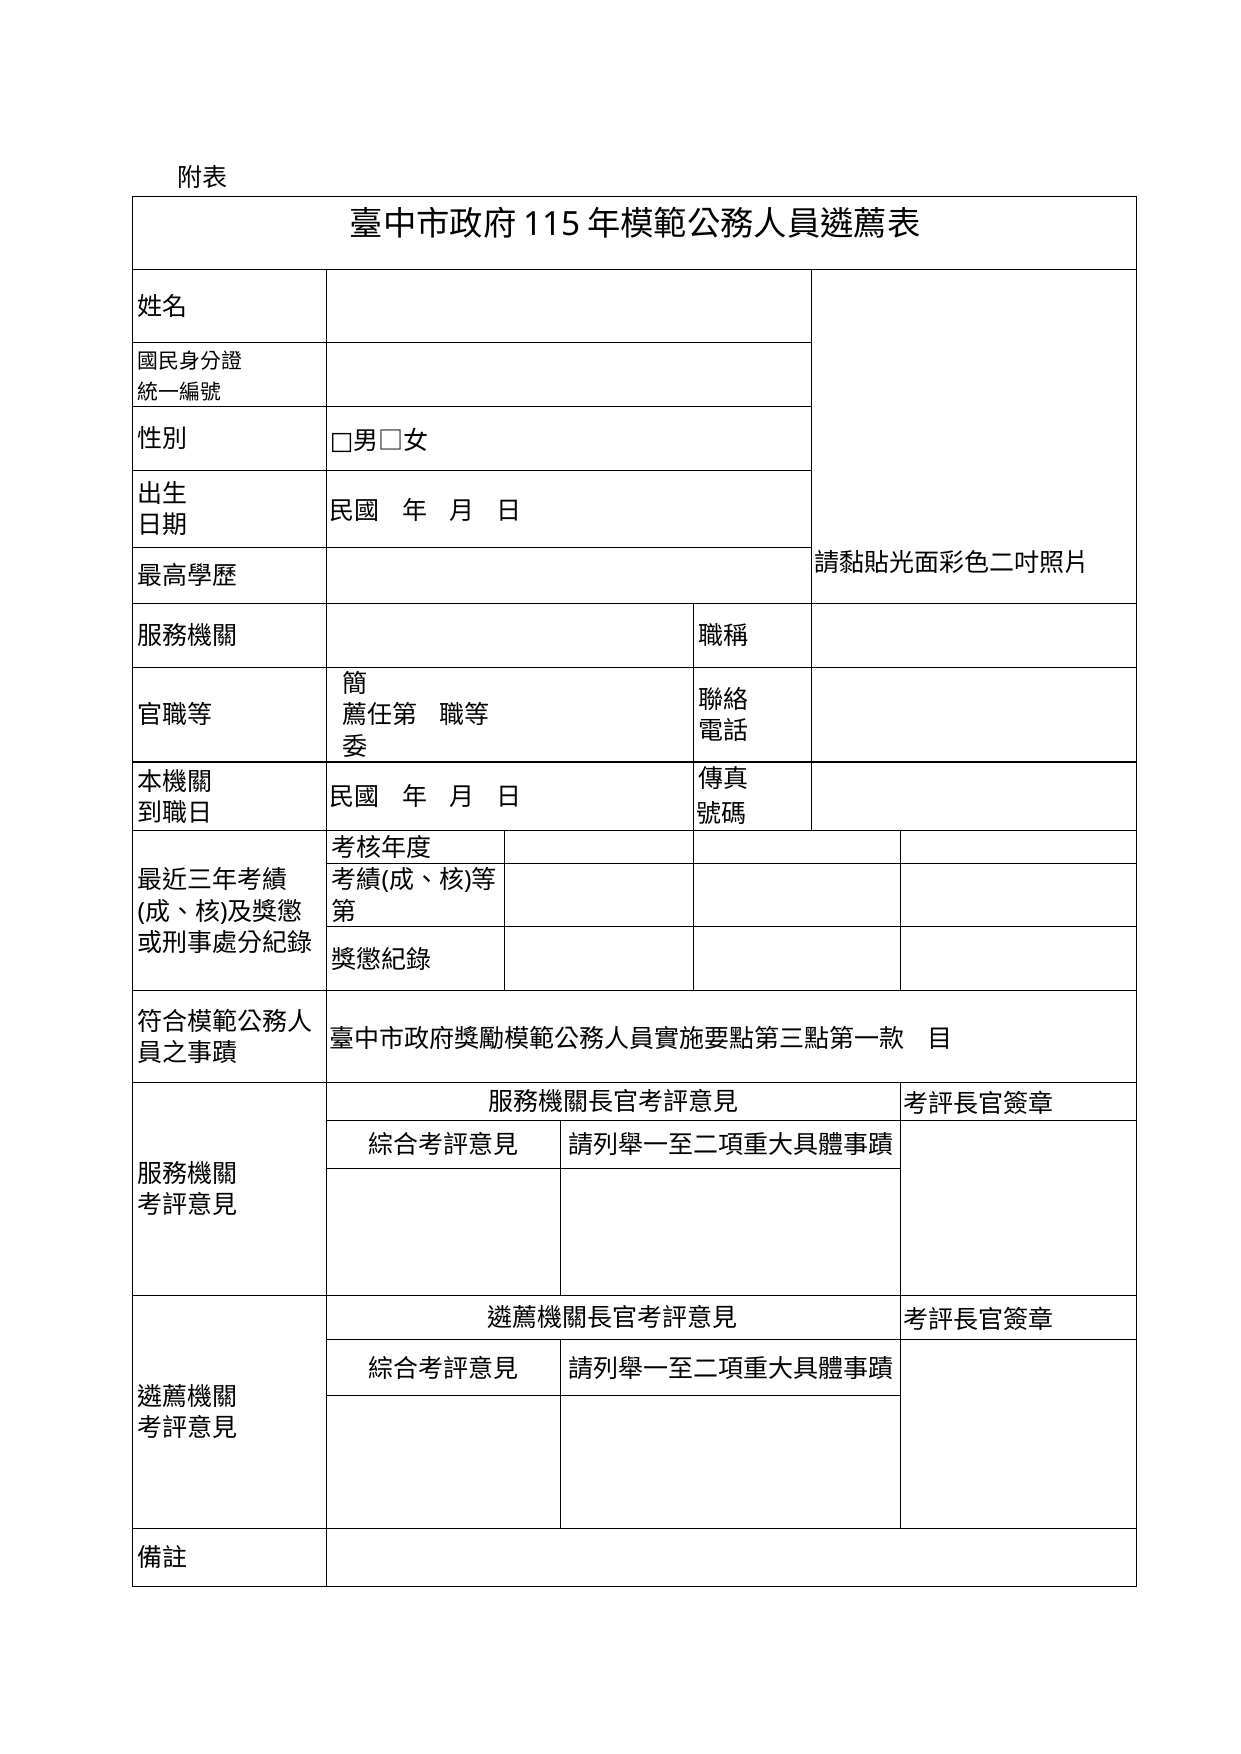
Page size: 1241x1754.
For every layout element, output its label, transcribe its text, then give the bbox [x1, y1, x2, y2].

table_cell [327, 270, 811, 342]
table_cell 最高學歷 [133, 548, 326, 603]
table_cell [561, 1169, 900, 1295]
table_cell [505, 831, 693, 863]
table_cell 請黏貼光面彩色二吋照片 [812, 270, 1136, 603]
table_cell [561, 1396, 900, 1528]
table_cell 考評長官簽章 [901, 1296, 1136, 1339]
table_cell 備註 [133, 1529, 326, 1586]
table_cell 聯絡 電話 [694, 668, 811, 761]
table_cell [327, 1396, 560, 1528]
table_cell [694, 927, 900, 990]
table_cell [901, 1340, 1136, 1528]
table_cell 遴薦機關 考評意見 [133, 1296, 326, 1528]
table_cell [327, 604, 693, 667]
table_header 臺中市政府115年模範公務人員遴薦表 [133, 197, 1136, 269]
table_cell 綜合考評意見 [327, 1340, 560, 1395]
table_cell 簡 薦任第 職等 委 [327, 668, 693, 761]
table_cell [901, 831, 1136, 863]
table_cell 服務機關 [133, 604, 326, 667]
text 附表 [177, 148, 1092, 196]
table_cell [694, 864, 900, 926]
table_cell 考核年度 [327, 831, 504, 863]
table_cell 民國 年 月 日 [327, 763, 693, 830]
table_cell 獎懲紀錄 [327, 927, 504, 990]
table_cell 請列舉一至二項重大具體事蹟 [561, 1340, 900, 1395]
table_cell 綜合考評意見 [327, 1121, 560, 1168]
table_cell 臺中市政府獎勵模範公務人員實施要點第三點第一款 目 [327, 991, 1136, 1082]
table_cell [812, 763, 1136, 830]
table_cell 服務機關 考評意見 [133, 1083, 326, 1295]
table_cell 考績(成、核)等第 [327, 864, 504, 926]
table_cell [505, 864, 693, 926]
table_cell [327, 1529, 1136, 1586]
table_cell [327, 343, 811, 406]
table_cell [327, 1169, 560, 1295]
table_cell 職稱 [694, 604, 811, 667]
table_cell [812, 604, 1136, 667]
table_cell 遴薦機關長官考評意見 [327, 1296, 900, 1339]
table_cell [327, 548, 811, 603]
table_cell [901, 927, 1136, 990]
table_cell 請列舉一至二項重大具體事蹟 [561, 1121, 900, 1168]
table_cell [901, 864, 1136, 926]
table_cell [901, 1121, 1136, 1295]
table_cell 服務機關長官考評意見 [327, 1083, 900, 1120]
table_cell □男□女 [327, 407, 811, 470]
table_cell 姓名 [133, 270, 326, 342]
table_cell 民國 年 月 日 [327, 471, 811, 547]
table_cell 考評長官簽章 [901, 1083, 1136, 1120]
table_cell [694, 831, 900, 863]
table_cell 本機關 到職日 [133, 763, 326, 830]
table_cell 傳真 號碼 [694, 763, 811, 830]
table_cell 出生 日期 [133, 471, 326, 547]
table_cell 性別 [133, 407, 326, 470]
table_cell [505, 927, 693, 990]
table_cell [812, 668, 1136, 761]
table_cell 符合模範公務人員之事蹟 [133, 991, 326, 1082]
table_cell 最近三年考績(成、核)及獎懲或刑事處分紀錄 [133, 831, 326, 990]
table_cell 國民身分證 統一編號 [133, 343, 326, 406]
table_cell 官職等 [133, 668, 326, 761]
